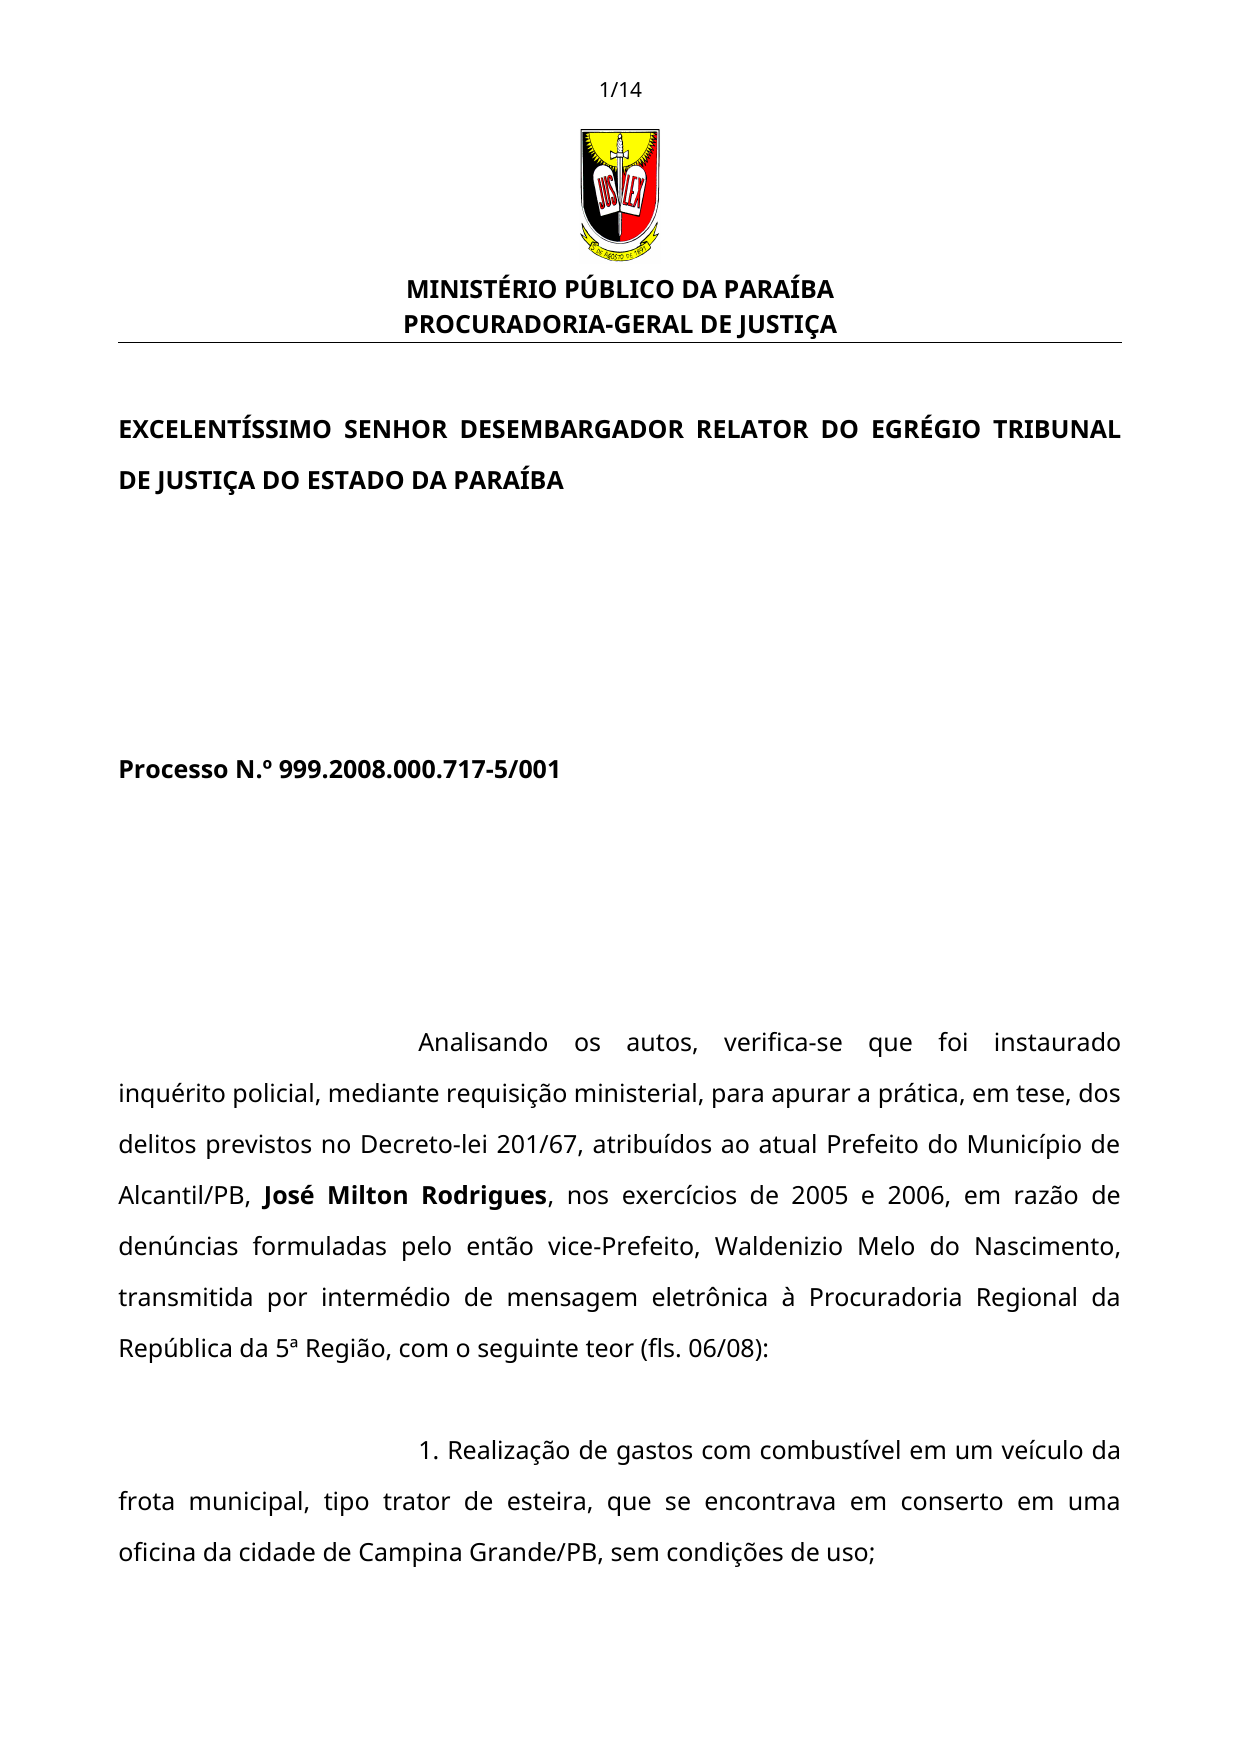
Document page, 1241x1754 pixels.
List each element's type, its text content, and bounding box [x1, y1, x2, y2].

subtitle PROCURADORIA-GERAL DE JUSTIÇA [118, 306, 1122, 342]
text 1. Realização de gastos com combustível em um veículo da frota municipal, tipo trator de esteira, que se encontrava em conserto em uma oficina da cidade de Campina Grande/PB, sem condições de uso; [118, 1433, 1122, 1569]
text Processo N.º 999.2008.000.717-5/001 [118, 752, 1122, 786]
text Analisando os autos, verifica-se que foi instaurado inquérito policial, mediante requisição ministerial, para apurar a prática, em tese, dos delitos previstos no Decreto-lei 201/67, atribuídos ao atual Prefeito do Município de Alcantil/PB, José Milton Rodrigues, nos exercícios de 2005 e 2006, em razão de denúncias formuladas pelo então vice-Prefeito, Waldenizio Melo do Nascimento, transmitida por intermédio de mensagem eletrônica à Procuradoria Regional da República da 5ª Região, com o seguinte teor (fls. 06/08): [118, 1024, 1122, 1365]
text EXCELENTÍSSIMO SENHOR DESEMBARGADOR RELATOR DO EGRÉGIO TRIBUNAL DE JUSTIÇA DO ESTADO DA PARAÍBA [118, 412, 1122, 497]
text MINISTÉRIO PÚBLICO DA PARAÍBA [118, 272, 1122, 306]
picture [579, 127, 661, 264]
